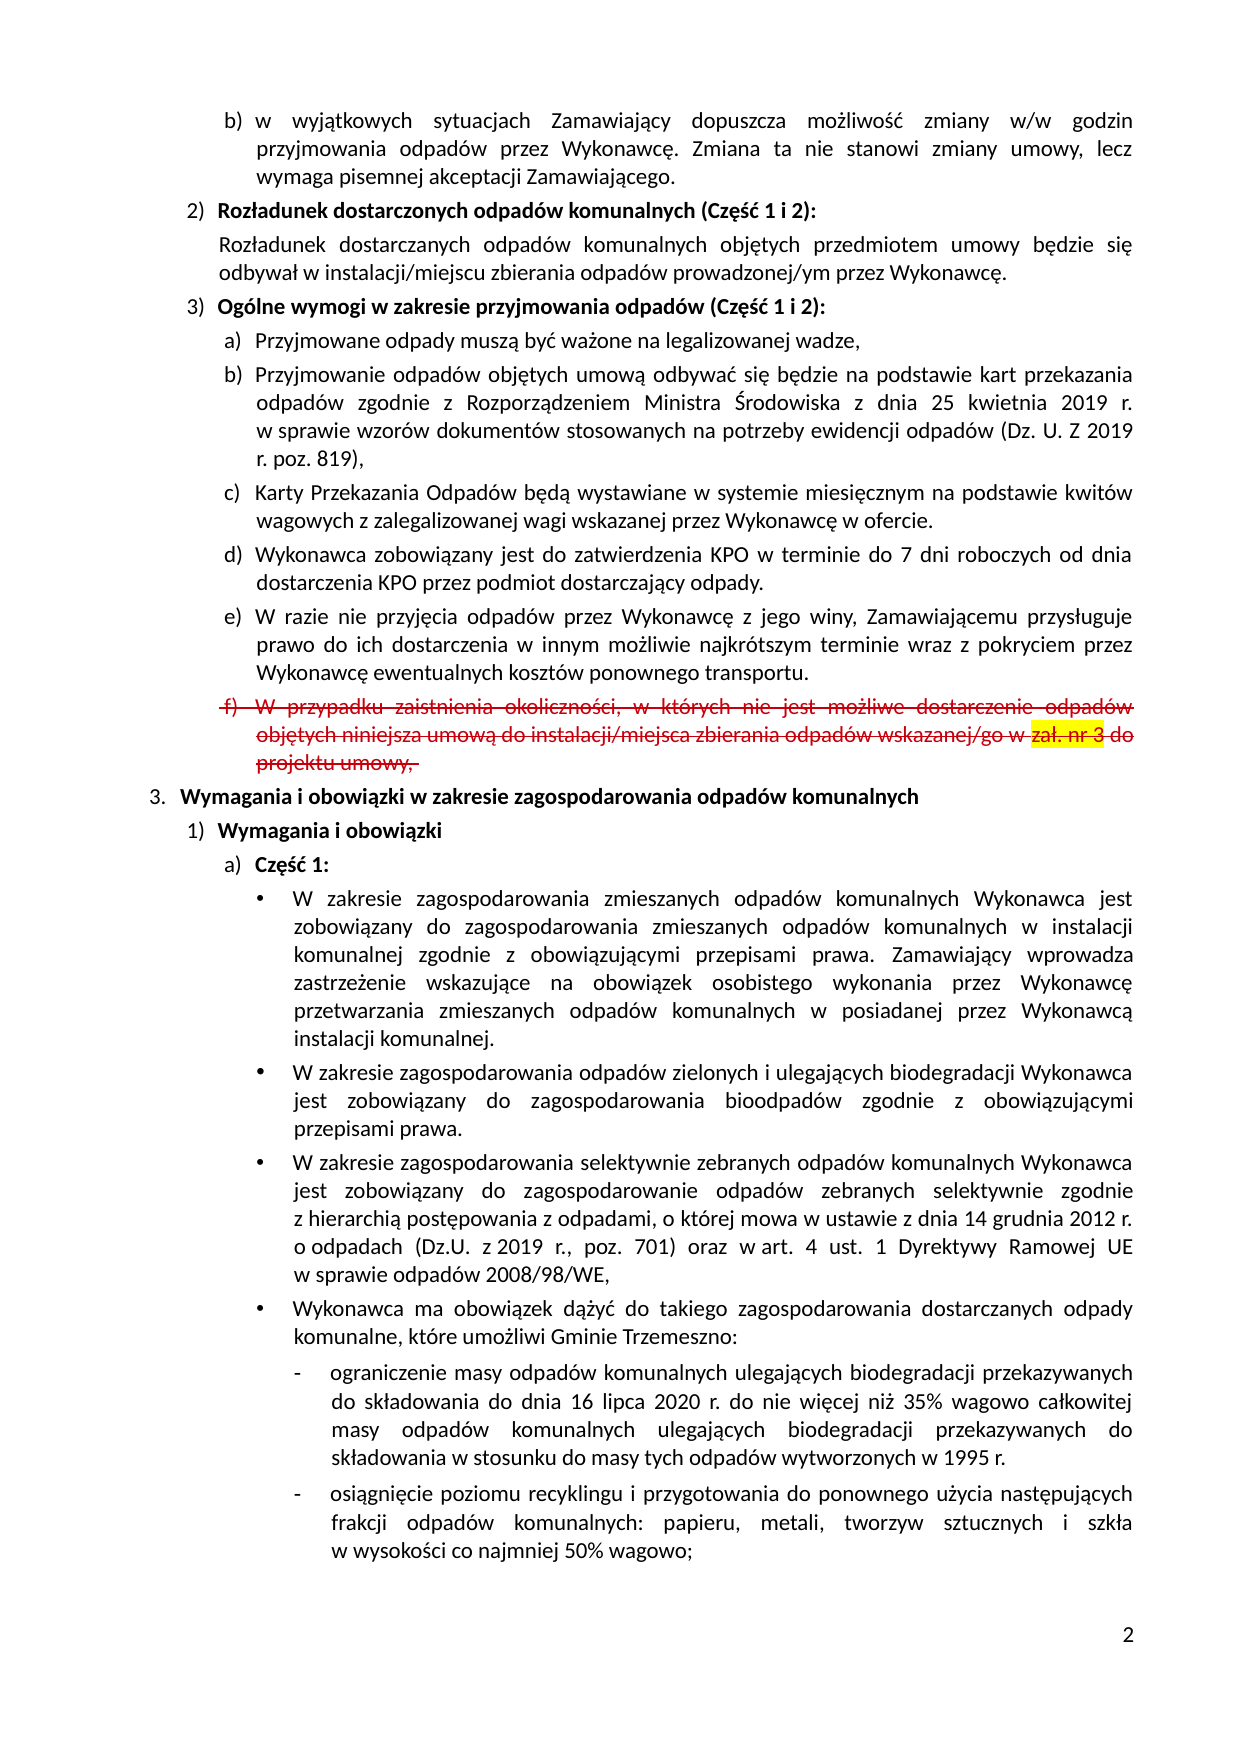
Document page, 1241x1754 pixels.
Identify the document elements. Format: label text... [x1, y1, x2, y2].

list Wymagania i obowiązki [181, 816, 1134, 844]
list Część 1: [219, 850, 1134, 878]
list W zakresie zagospodarowania selektywnie zebranych odpadów komunalnych Wykonawca jest zobowiązany do zagospodarowanie odpadów zebranych selektywnie zgodnie z hierarchią postępowania z odpadami, o której mowa w ustawie z dnia 14 grudnia 2012 r. o odpadach (Dz.U. z 2019 r., poz. 701) oraz w art. 4 ust. 1 Dyrektywy Ramowej UE w sprawie odpadów 2008/98/WE, [256, 1148, 1134, 1288]
list ograniczenie masy odpadów komunalnych ulegających biodegradacji przekazywanych do składowania do dnia 16 lipca 2020 r. do nie więcej niż 35% wagowo całkowitej masy odpadów komunalnych ulegających biodegradacji przekazywanych do składowania w stosunku do masy tych odpadów wytworzonych w 1995 r. [294, 1356, 1134, 1471]
list Wykonawca ma obowiązek dążyć do takiego zagospodarowania dostarczanych odpady komunalne, które umożliwi Gminie Trzemeszno: [256, 1294, 1134, 1350]
list Karty Przekazania Odpadów będą wystawiane w systemie miesięcznym na podstawie kwitów wagowych z zalegalizowanej wagi wskazanej przez Wykonawcę w ofercie. [219, 478, 1134, 534]
list Rozładunek dostarczonych odpadów komunalnych (Część 1 i 2): [181, 196, 1134, 224]
list Rozładunek dostarczanych odpadów komunalnych objętych przedmiotem umowy będzie się odbywał w instalacji/miejscu zbierania odpadów prowadzonej/ym przez Wykonawcę. [181, 230, 1134, 286]
list w wyjątkowych sytuacjach Zamawiający dopuszcza możliwość zmiany w/w godzin przyjmowania odpadów przez Wykonawcę. Zmiana ta nie stanowi zmiany umowy, lecz wymaga pisemnej akceptacji Zamawiającego. [219, 106, 1134, 190]
list W przypadku zaistnienia okoliczności, w których nie jest możliwe dostarczenie odpadów objętych niniejsza umową do instalacji/miejsca zbierania odpadów wskazanej/go w zał. nr 3 do projektu umowy, [219, 709, 1134, 776]
list W razie nie przyjęcia odpadów przez Wykonawcę z jego winy, Zamawiającemu przysługuje prawo do ich dostarczenia w innym możliwie najkrótszym terminie wraz z pokryciem przez Wykonawcę ewentualnych kosztów ponownego transportu. [219, 602, 1134, 686]
list osiągnięcie poziomu recyklingu i przygotowania do ponownego użycia następujących frakcji odpadów komunalnych: papieru, metali, tworzyw sztucznych i szkła w wysokości co najmniej 50% wagowo; [294, 1477, 1134, 1564]
list Przyjmowanie odpadów objętych umową odbywać się będzie na podstawie kart przekazania odpadów zgodnie z Rozporządzeniem Ministra Środowiska z dnia 25 kwietnia 2019 r. w sprawie wzorów dokumentów stosowanych na potrzeby ewidencji odpadów (Dz. U. Z 2019 r. poz. 819), [219, 360, 1134, 472]
list W zakresie zagospodarowania odpadów zielonych i ulegających biodegradacji Wykonawca jest zobowiązany do zagospodarowania bioodpadów zgodnie z obowiązującymi przepisami prawa. [256, 1058, 1134, 1142]
list Ogólne wymogi w zakresie przyjmowania odpadów (Część 1 i 2): [181, 292, 1134, 320]
list Wykonawca zobowiązany jest do zatwierdzenia KPO w terminie do 7 dni roboczych od dnia dostarczenia KPO przez podmiot dostarczający odpady. [219, 540, 1134, 596]
list Wymagania i obowiązki w zakresie zagospodarowania odpadów komunalnych [144, 782, 1134, 810]
list W zakresie zagospodarowania zmieszanych odpadów komunalnych Wykonawca jest zobowiązany do zagospodarowania zmieszanych odpadów komunalnych w instalacji komunalnej zgodnie z obowiązującymi przepisami prawa. Zamawiający wprowadza zastrzeżenie wskazujące na obowiązek osobistego wykonania przez Wykonawcę przetwarzania zmieszanych odpadów komunalnych w posiadanej przez Wykonawcą instalacji komunalnej. [256, 884, 1134, 1052]
list Przyjmowane odpady muszą być ważone na legalizowanej wadze, [219, 326, 1134, 354]
list W przypadku zaistnienia okoliczności, w których nie jest możliwe dostarczenie odpadów objętych niniejsza umową do instalacji/miejsca zbierania odpadów wskazanej/go w zał. nr 3 do projektu umowy, [219, 692, 1134, 707]
